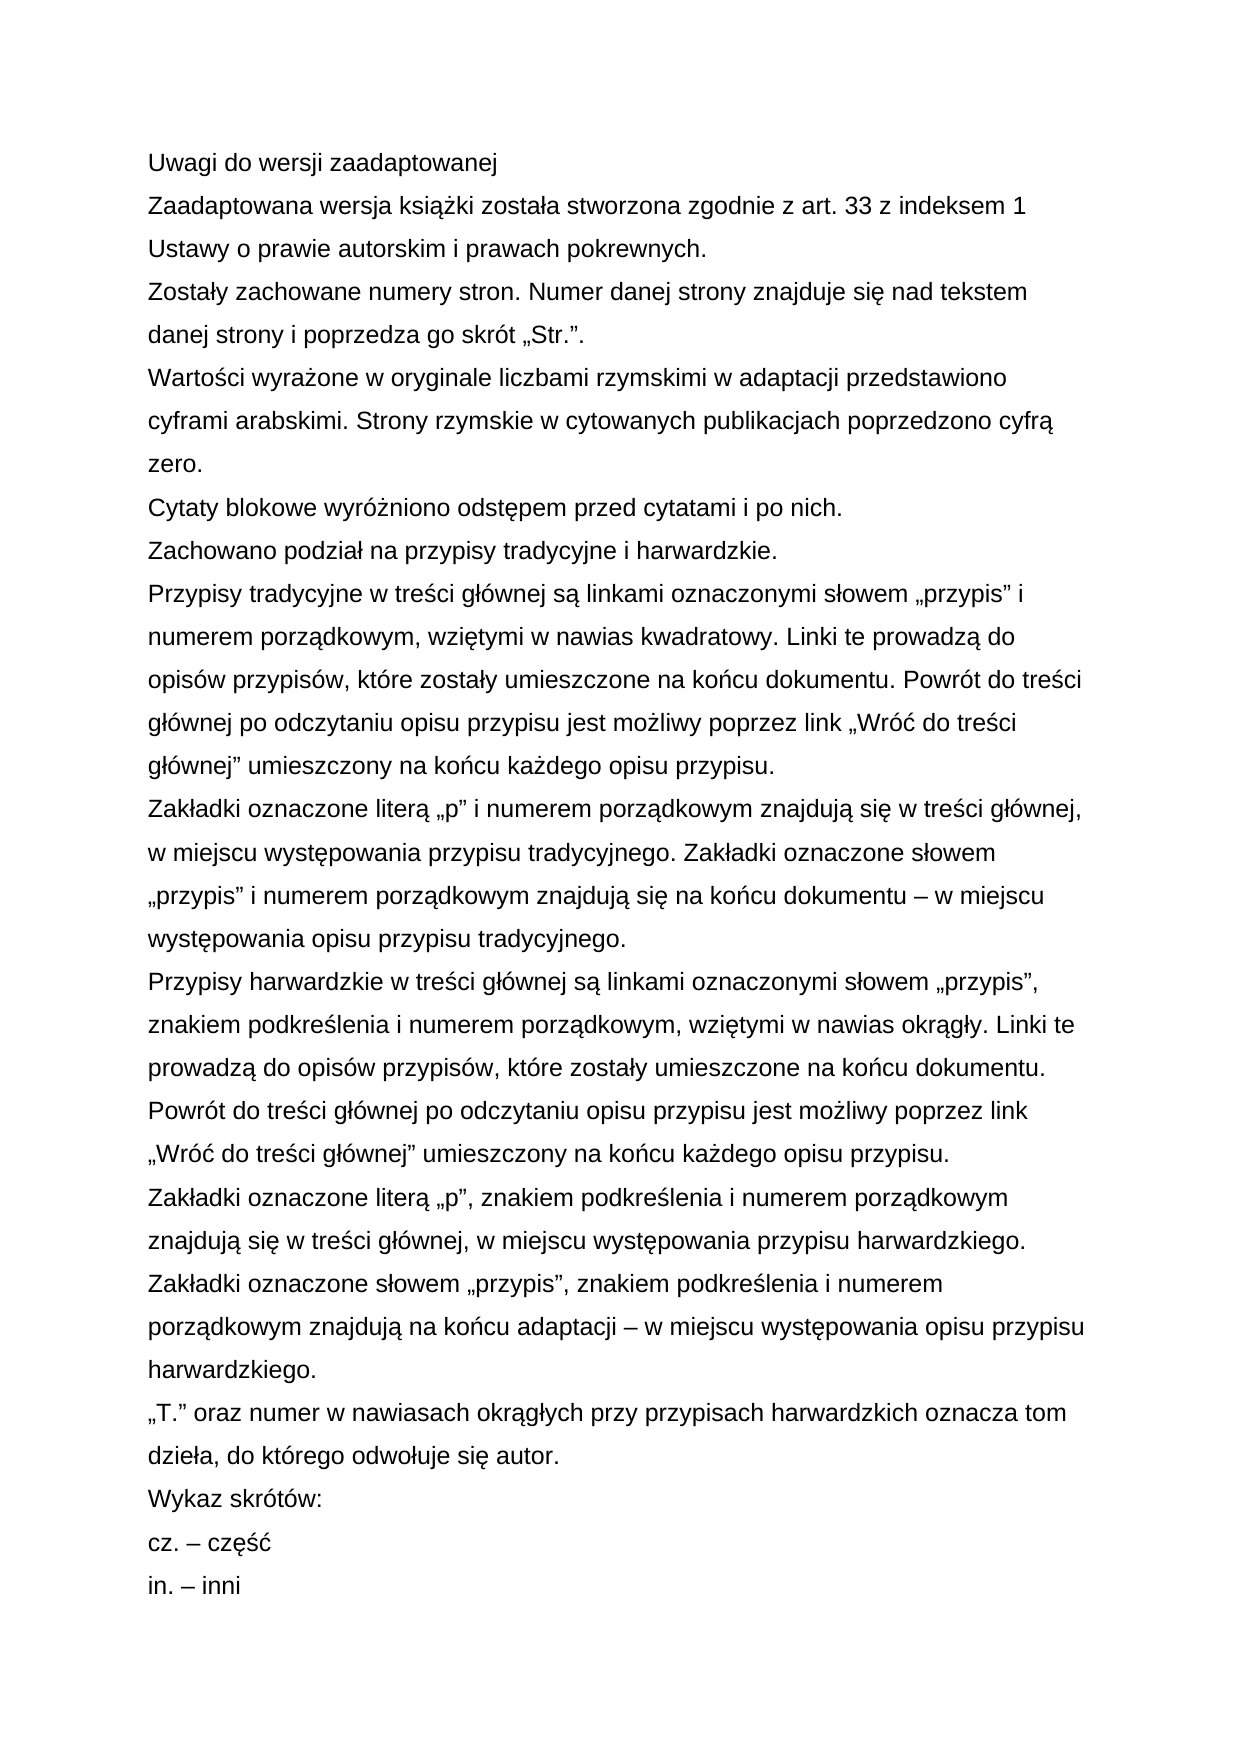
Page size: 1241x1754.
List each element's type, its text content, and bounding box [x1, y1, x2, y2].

text Przypisy tradycyjne w treści głównej są linkami oznaczonymi słowem „przypis” i numerem porządkowym, wziętymi w nawias kwadratowy. Linki te prowadzą do opisów przypisów, które zostały umieszczone na końcu dokumentu. Powrót do treści głównej po odczytaniu opisu przypisu jest możliwy poprzez link „Wróć do treści głównej” umieszczony na końcu każdego opisu przypisu. [148, 579, 1093, 780]
text Wykaz skrótów: [148, 1484, 1093, 1513]
text Zostały zachowane numery stron. Numer danej strony znajduje się nad tekstem danej strony i poprzedza go skrót „Str.”. [148, 277, 1093, 349]
text Cytaty blokowe wyróżniono odstępem przed cytatami i po nich. [148, 493, 1093, 521]
text „T.” oraz numer w nawiasach okrągłych przy przypisach harwardzkich oznacza tom dzieła, do którego odwołuje się autor. [148, 1398, 1093, 1470]
text Przypisy harwardzkie w treści głównej są linkami oznaczonymi słowem „przypis”, znakiem podkreślenia i numerem porządkowym, wziętymi w nawias okrągły. Linki te prowadzą do opisów przypisów, które zostały umieszczone na końcu dokumentu. Powrót do treści głównej po odczytaniu opisu przypisu jest możliwy poprzez link „Wróć do treści głównej” umieszczony na końcu każdego opisu przypisu. [148, 967, 1093, 1168]
text Zakładki oznaczone literą „p”, znakiem podkreślenia i numerem porządkowym znajdują się w treści głównej, w miejscu występowania przypisu harwardzkiego. Zakładki oznaczone słowem „przypis”, znakiem podkreślenia i numerem porządkowym znajdują na końcu adaptacji – w miejscu występowania opisu przypisu harwardzkiego. [148, 1183, 1093, 1384]
text Zaadaptowana wersja książki została stworzona zgodnie z art. 33 z indeksem 1 Ustawy o prawie autorskim i prawach pokrewnych. [148, 191, 1093, 263]
text Uwagi do wersji zaadaptowanej [148, 148, 1093, 176]
text Zachowano podział na przypisy tradycyjne i harwardzkie. [148, 536, 1093, 564]
text Zakładki oznaczone literą „p” i numerem porządkowym znajdują się w treści głównej, w miejscu występowania przypisu tradycyjnego. Zakładki oznaczone słowem „przypis” i numerem porządkowym znajdują się na końcu dokumentu – w miejscu występowania opisu przypisu tradycyjnego. [148, 794, 1093, 953]
text Wartości wyrażone w oryginale liczbami rzymskimi w adaptacji przedstawiono cyframi arabskimi. Strony rzymskie w cytowanych publikacjach poprzedzono cyfrą zero. [148, 363, 1093, 478]
text cz. – część [148, 1528, 1093, 1556]
text in. – inni [148, 1571, 1093, 1599]
